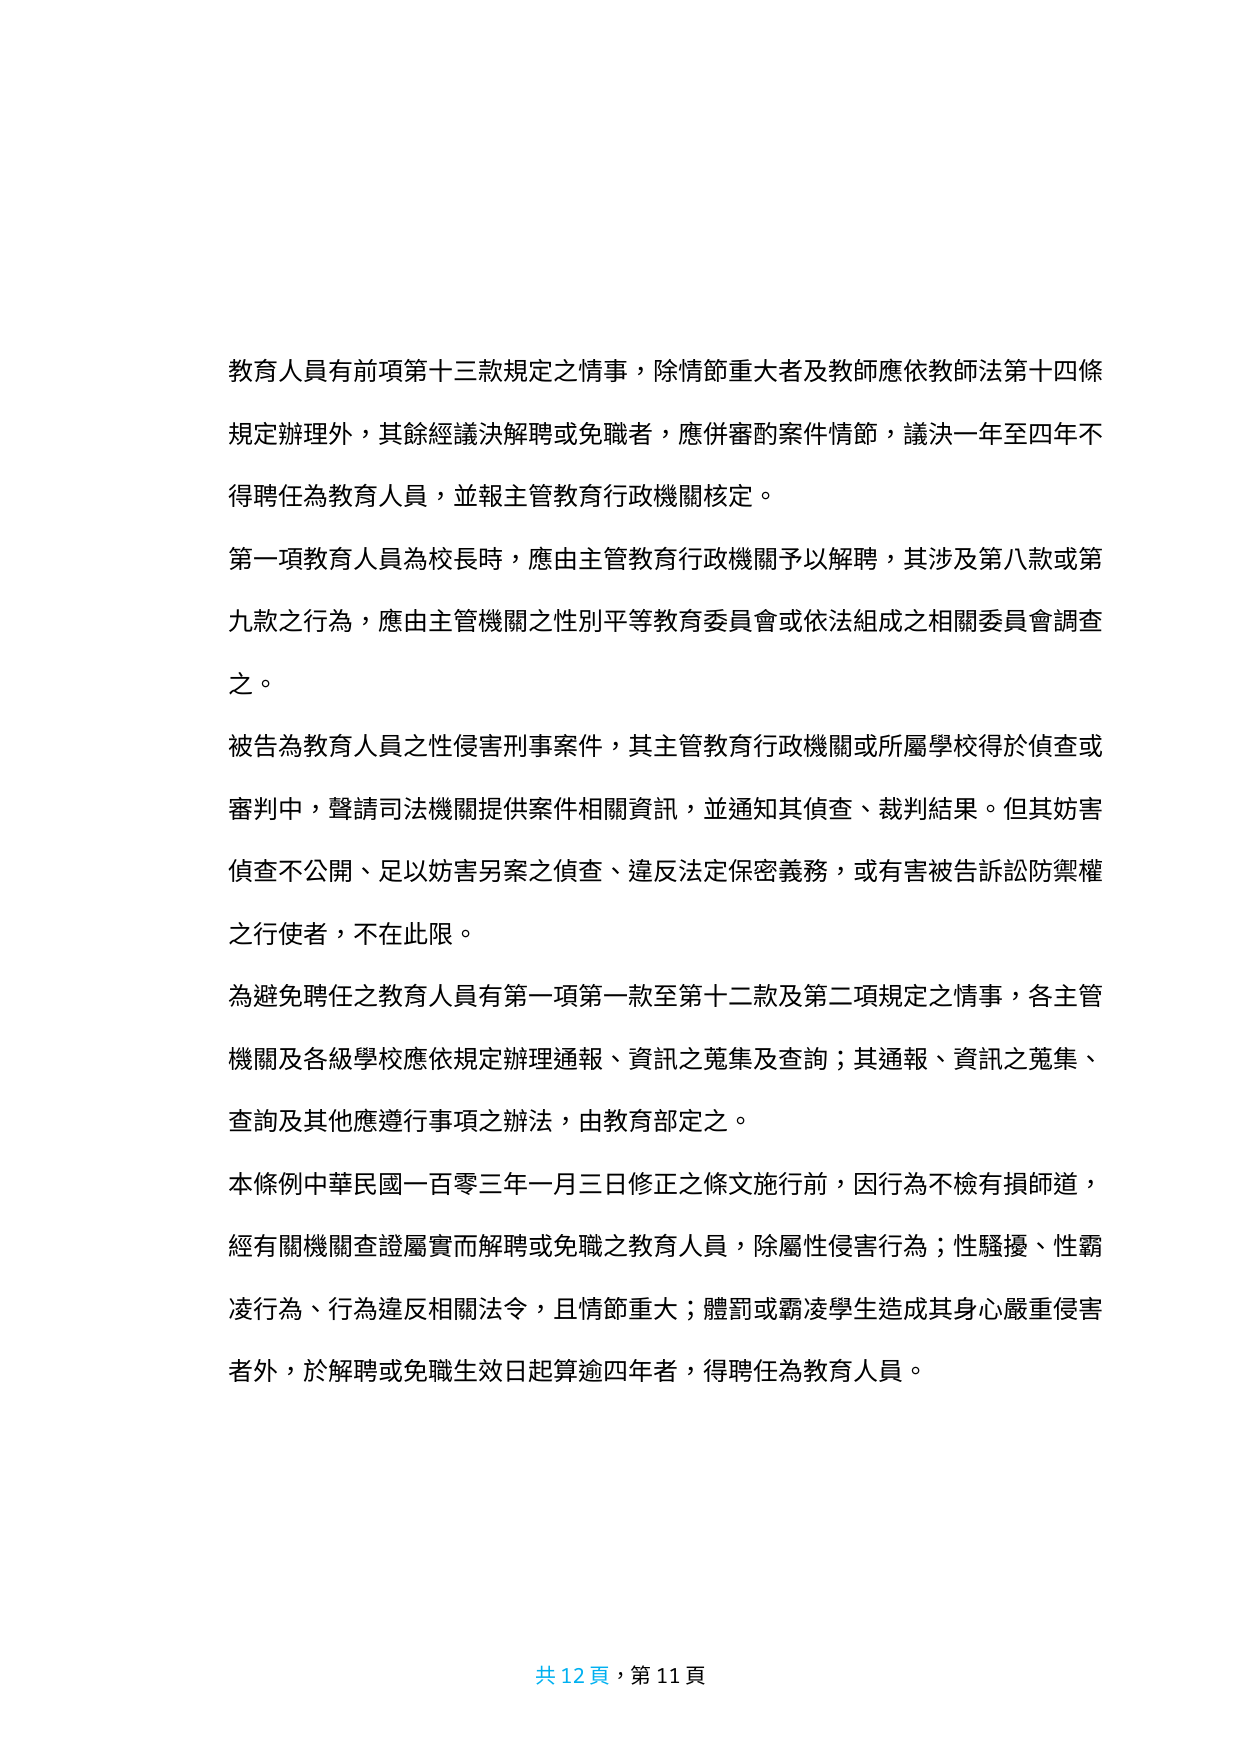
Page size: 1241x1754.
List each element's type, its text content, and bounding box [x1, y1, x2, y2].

text 第一項教育人員為校長時，應由主管教育行政機關予以解聘，其涉及第八款或第九款之行為，應由主管機關之性別平等教育委員會或依法組成之相關委員會調查之。 [229, 516, 1122, 703]
text 被告為教育人員之性侵害刑事案件，其主管教育行政機關或所屬學校得於偵查或審判中，聲請司法機關提供案件相關資訊，並通知其偵查、裁判結果。但其妨害偵查不公開、足以妨害另案之偵查、違反法定保密義務，或有害被告訴訟防禦權之行使者，不在此限。 [229, 703, 1122, 953]
text 本條例中華民國一百零三年一月三日修正之條文施行前，因行為不檢有損師道，經有關機關查證屬實而解聘或免職之教育人員，除屬性侵害行為；性騷擾、性霸凌行為、行為違反相關法令，且情節重大；體罰或霸凌學生造成其身心嚴重侵害者外，於解聘或免職生效日起算逾四年者，得聘任為教育人員。 [229, 1141, 1122, 1391]
text 教育人員有前項第十三款規定之情事，除情節重大者及教師應依教師法第十四條規定辦理外，其餘經議決解聘或免職者，應併審酌案件情節，議決一年至四年不得聘任為教育人員，並報主管教育行政機關核定。 [229, 328, 1122, 516]
text 為避免聘任之教育人員有第一項第一款至第十二款及第二項規定之情事，各主管機關及各級學校應依規定辦理通報、資訊之蒐集及查詢；其通報、資訊之蒐集、查詢及其他應遵行事項之辦法，由教育部定之。 [229, 953, 1122, 1141]
